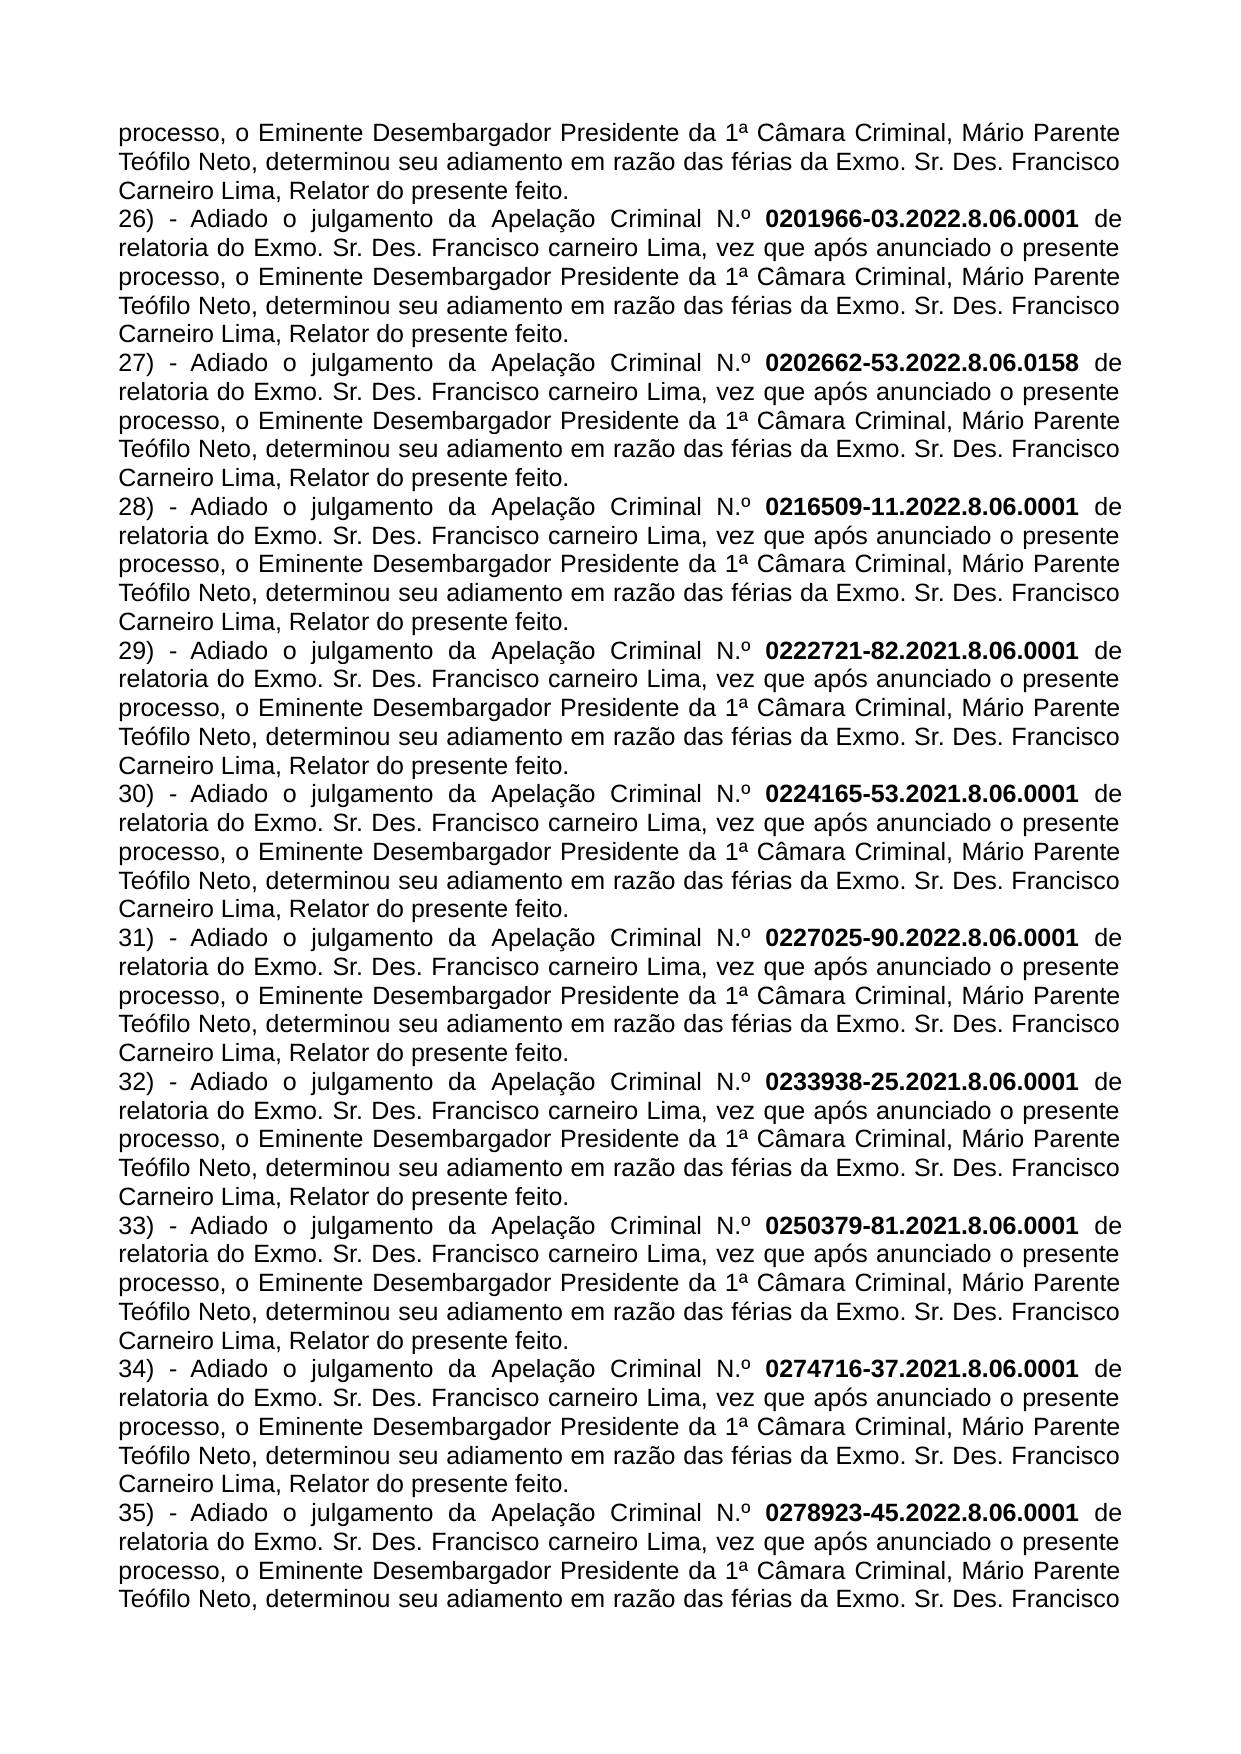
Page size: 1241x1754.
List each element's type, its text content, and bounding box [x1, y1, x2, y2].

text 33) - Adiado o julgamento da Apelação Criminal N.º 0250379-81.2021.8.06.0001 de relatoria do Exmo. Sr. Des. Francisco carneiro Lima, vez que após anunciado o presente processo, o Eminente Desembargador Presidente da 1ª Câmara Criminal, Mário Parente Teófilo Neto, determinou seu adiamento em razão das férias da Exmo. Sr. Des. Francisco Carneiro Lima, Relator do presente feito. [118, 1211, 1122, 1354]
text 28) - Adiado o julgamento da Apelação Criminal N.º 0216509-11.2022.8.06.0001 de relatoria do Exmo. Sr. Des. Francisco carneiro Lima, vez que após anunciado o presente processo, o Eminente Desembargador Presidente da 1ª Câmara Criminal, Mário Parente Teófilo Neto, determinou seu adiamento em razão das férias da Exmo. Sr. Des. Francisco Carneiro Lima, Relator do presente feito. [118, 492, 1122, 636]
text 26) - Adiado o julgamento da Apelação Criminal N.º 0201966-03.2022.8.06.0001 de relatoria do Exmo. Sr. Des. Francisco carneiro Lima, vez que após anunciado o presente processo, o Eminente Desembargador Presidente da 1ª Câmara Criminal, Mário Parente Teófilo Neto, determinou seu adiamento em razão das férias da Exmo. Sr. Des. Francisco Carneiro Lima, Relator do presente feito. [118, 204, 1122, 348]
text 35) - Adiado o julgamento da Apelação Criminal N.º 0278923-45.2022.8.06.0001 de relatoria do Exmo. Sr. Des. Francisco carneiro Lima, vez que após anunciado o presente processo, o Eminente Desembargador Presidente da 1ª Câmara Criminal, Mário Parente Teófilo Neto, determinou seu adiamento em razão das férias da Exmo. Sr. Des. Francisco [118, 1498, 1122, 1613]
text 29) - Adiado o julgamento da Apelação Criminal N.º 0222721-82.2021.8.06.0001 de relatoria do Exmo. Sr. Des. Francisco carneiro Lima, vez que após anunciado o presente processo, o Eminente Desembargador Presidente da 1ª Câmara Criminal, Mário Parente Teófilo Neto, determinou seu adiamento em razão das férias da Exmo. Sr. Des. Francisco Carneiro Lima, Relator do presente feito. [118, 636, 1122, 779]
text 31) - Adiado o julgamento da Apelação Criminal N.º 0227025-90.2022.8.06.0001 de relatoria do Exmo. Sr. Des. Francisco carneiro Lima, vez que após anunciado o presente processo, o Eminente Desembargador Presidente da 1ª Câmara Criminal, Mário Parente Teófilo Neto, determinou seu adiamento em razão das férias da Exmo. Sr. Des. Francisco Carneiro Lima, Relator do presente feito. [118, 923, 1122, 1067]
text processo, o Eminente Desembargador Presidente da 1ª Câmara Criminal, Mário Parente Teófilo Neto, determinou seu adiamento em razão das férias da Exmo. Sr. Des. Francisco Carneiro Lima, Relator do presente feito. [118, 118, 1122, 204]
text 32) - Adiado o julgamento da Apelação Criminal N.º 0233938-25.2021.8.06.0001 de relatoria do Exmo. Sr. Des. Francisco carneiro Lima, vez que após anunciado o presente processo, o Eminente Desembargador Presidente da 1ª Câmara Criminal, Mário Parente Teófilo Neto, determinou seu adiamento em razão das férias da Exmo. Sr. Des. Francisco Carneiro Lima, Relator do presente feito. [118, 1067, 1122, 1211]
text 34) - Adiado o julgamento da Apelação Criminal N.º 0274716-37.2021.8.06.0001 de relatoria do Exmo. Sr. Des. Francisco carneiro Lima, vez que após anunciado o presente processo, o Eminente Desembargador Presidente da 1ª Câmara Criminal, Mário Parente Teófilo Neto, determinou seu adiamento em razão das férias da Exmo. Sr. Des. Francisco Carneiro Lima, Relator do presente feito. [118, 1354, 1122, 1498]
text 30) - Adiado o julgamento da Apelação Criminal N.º 0224165-53.2021.8.06.0001 de relatoria do Exmo. Sr. Des. Francisco carneiro Lima, vez que após anunciado o presente processo, o Eminente Desembargador Presidente da 1ª Câmara Criminal, Mário Parente Teófilo Neto, determinou seu adiamento em razão das férias da Exmo. Sr. Des. Francisco Carneiro Lima, Relator do presente feito. [118, 779, 1122, 923]
text 27) - Adiado o julgamento da Apelação Criminal N.º 0202662-53.2022.8.06.0158 de relatoria do Exmo. Sr. Des. Francisco carneiro Lima, vez que após anunciado o presente processo, o Eminente Desembargador Presidente da 1ª Câmara Criminal, Mário Parente Teófilo Neto, determinou seu adiamento em razão das férias da Exmo. Sr. Des. Francisco Carneiro Lima, Relator do presente feito. [118, 348, 1122, 492]
